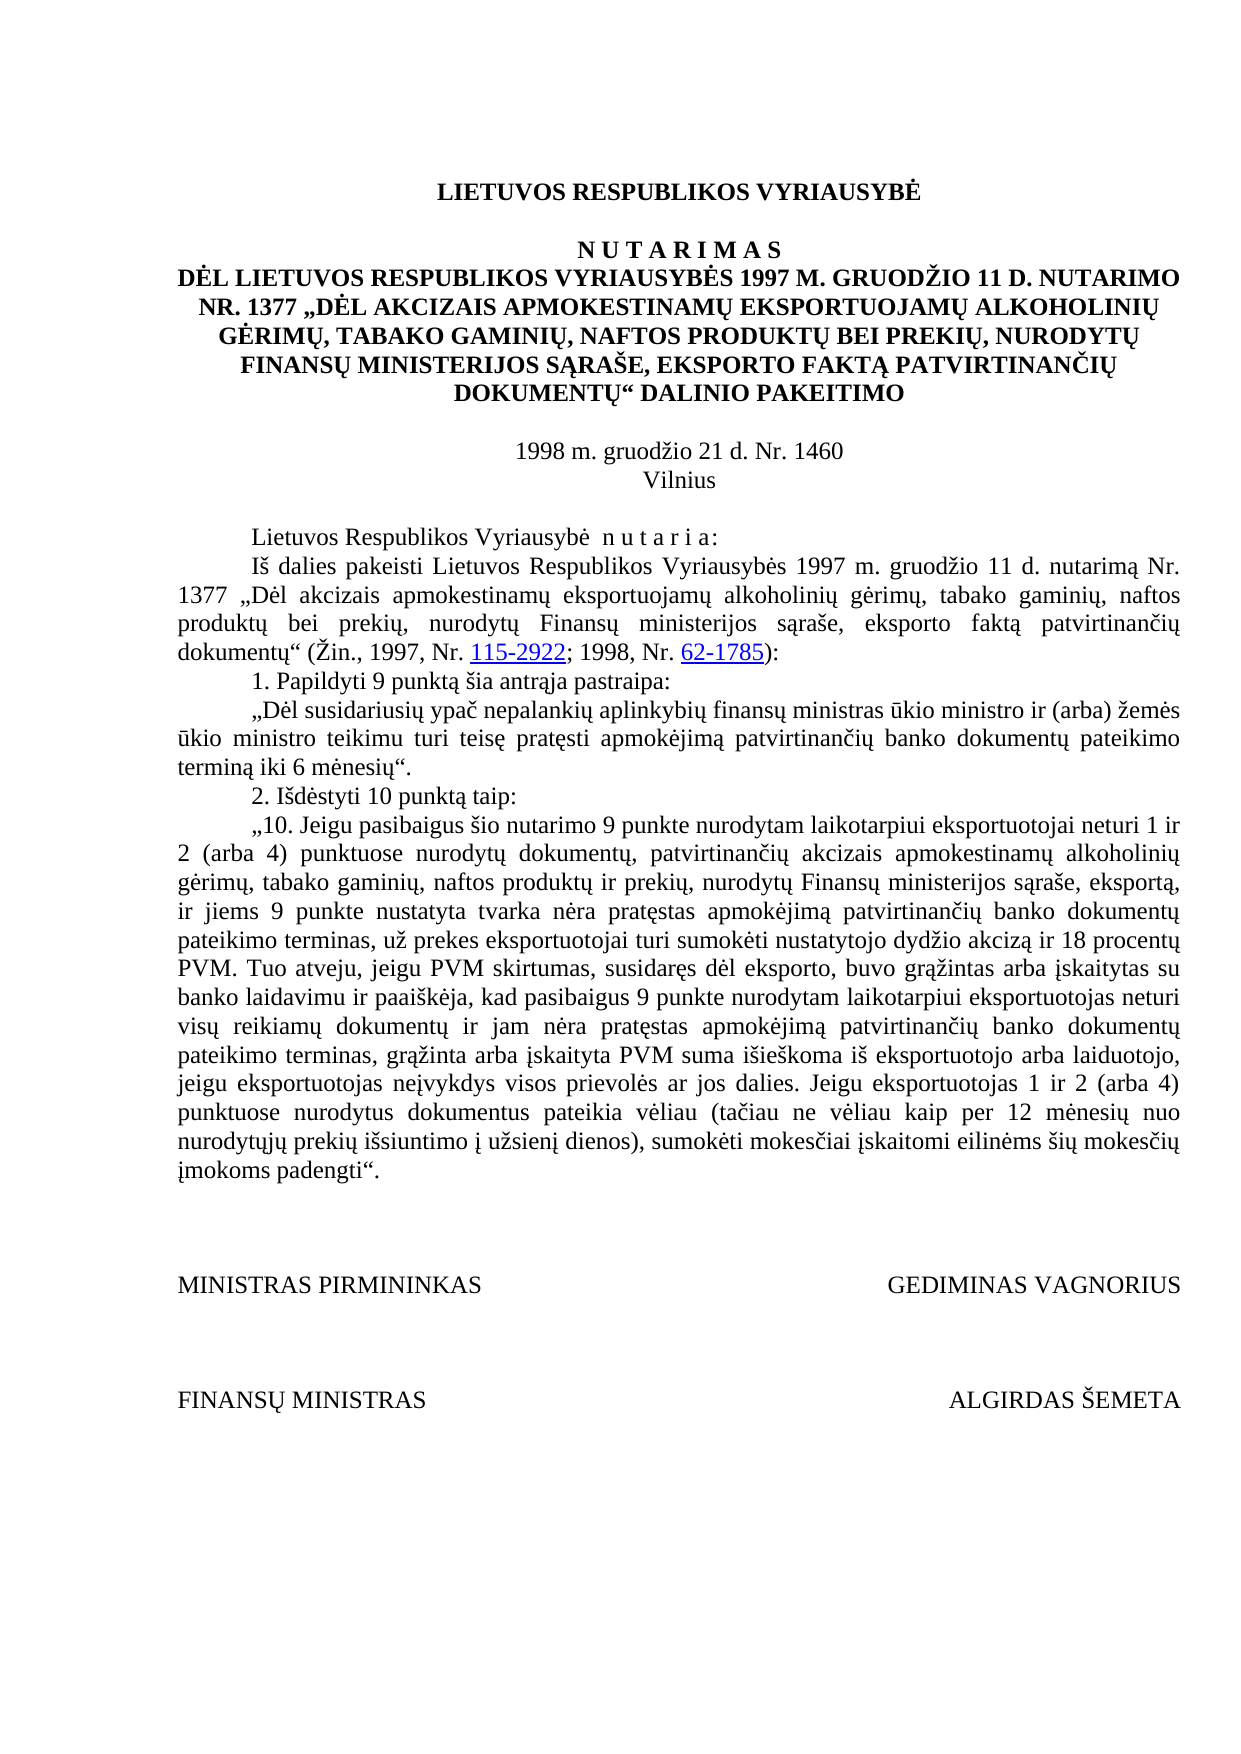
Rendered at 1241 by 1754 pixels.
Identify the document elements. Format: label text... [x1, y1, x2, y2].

text Lietuvos Respublikos Vyriausybė nutaria: [177, 522, 1181, 551]
text 1. Papildyti 9 punktą šia antrąja pastraipa: [177, 666, 1181, 695]
text DĖL LIETUVOS RESPUBLIKOS VYRIAUSYBĖS 1997 M. GRUODŽIO 11 D. NUTARIMO NR. 1377 „DĖL AKCIZAIS APMOKESTINAMŲ EKSPORTUOJAMŲ ALKOHOLINIŲ GĖRIMŲ, TABAKO GAMINIŲ, NAFTOS PRODUKTŲ BEI PREKIŲ, NURODYTŲ FINANSŲ MINISTERIJOS SĄRAŠE, EKSPORTO FAKTĄ PATVIRTINANČIŲ DOKUMENTŲ“ DALINIO PAKEITIMO [177, 263, 1181, 407]
text 2. Išdėstyti 10 punktą taip: [177, 781, 1181, 810]
text „Dėl susidariusių ypač nepalankių aplinkybių finansų ministras ūkio ministro ir (arba) žemės ūkio ministro teikimu turi teisę pratęsti apmokėjimą patvirtinančių banko dokumentų pateikimo terminą iki 6 mėnesių“. [177, 695, 1181, 781]
text „10. Jeigu pasibaigus šio nutarimo 9 punkte nurodytam laikotarpiui eksportuotojai neturi 1 ir 2 (arba 4) punktuose nurodytų dokumentų, patvirtinančių akcizais apmokestinamų alkoholinių gėrimų, tabako gaminių, naftos produktų ir prekių, nurodytų Finansų ministerijos sąraše, eksportą, ir jiems 9 punkte nustatyta tvarka nėra pratęstas apmokėjimą patvirtinančių banko dokumentų pateikimo terminas, už prekes eksportuotojai turi sumokėti nustatytojo dydžio akcizą ir 18 procentų PVM. Tuo atveju, jeigu PVM skirtumas, susidaręs dėl eksporto, buvo grąžintas arba įskaitytas su banko laidavimu ir paaiškėja, kad pasibaigus 9 punkte nurodytam laikotarpiui eksportuotojas neturi visų reikiamų dokumentų ir jam nėra pratęstas apmokėjimą patvirtinančių banko dokumentų pateikimo terminas, grąžinta arba įskaityta PVM suma išieškoma iš eksportuotojo arba laiduotojo, jeigu eksportuotojas neįvykdys visos prievolės ar jos dalies. Jeigu eksportuotojas 1 ir 2 (arba 4) punktuose nurodytus dokumentus pateikia vėliau (tačiau ne vėliau kaip per 12 mėnesių nuo nurodytųjų prekių išsiuntimo į užsienį dienos), sumokėti mokesčiai įskaitomi eilinėms šių mokesčių įmokoms padengti“. [177, 810, 1181, 1183]
text 1998 m. gruodžio 21 d. Nr. 1460 [177, 436, 1181, 465]
text N U T A R I M A S [177, 235, 1181, 263]
text FINANSŲ MINISTRAS ALGIRDAS ŠEMETA [177, 1385, 1181, 1413]
text Vilnius [177, 465, 1181, 493]
text LIETUVOS RESPUBLIKOS VYRIAUSYBĖ [177, 177, 1181, 206]
text MINISTRAS PIRMININKAS GEDIMINAS VAGNORIUS [177, 1270, 1181, 1298]
text Iš dalies pakeisti Lietuvos Respublikos Vyriausybės 1997 m. gruodžio 11 d. nutarimą Nr. 1377 „Dėl akcizais apmokestinamų eksportuojamų alkoholinių gėrimų, tabako gaminių, naftos produktų bei prekių, nurodytų Finansų ministerijos sąraše, eksporto faktą patvirtinančių dokumentų“ (Žin., 1997, Nr. 115-2922; 1998, Nr. 62-1785): [177, 551, 1181, 666]
